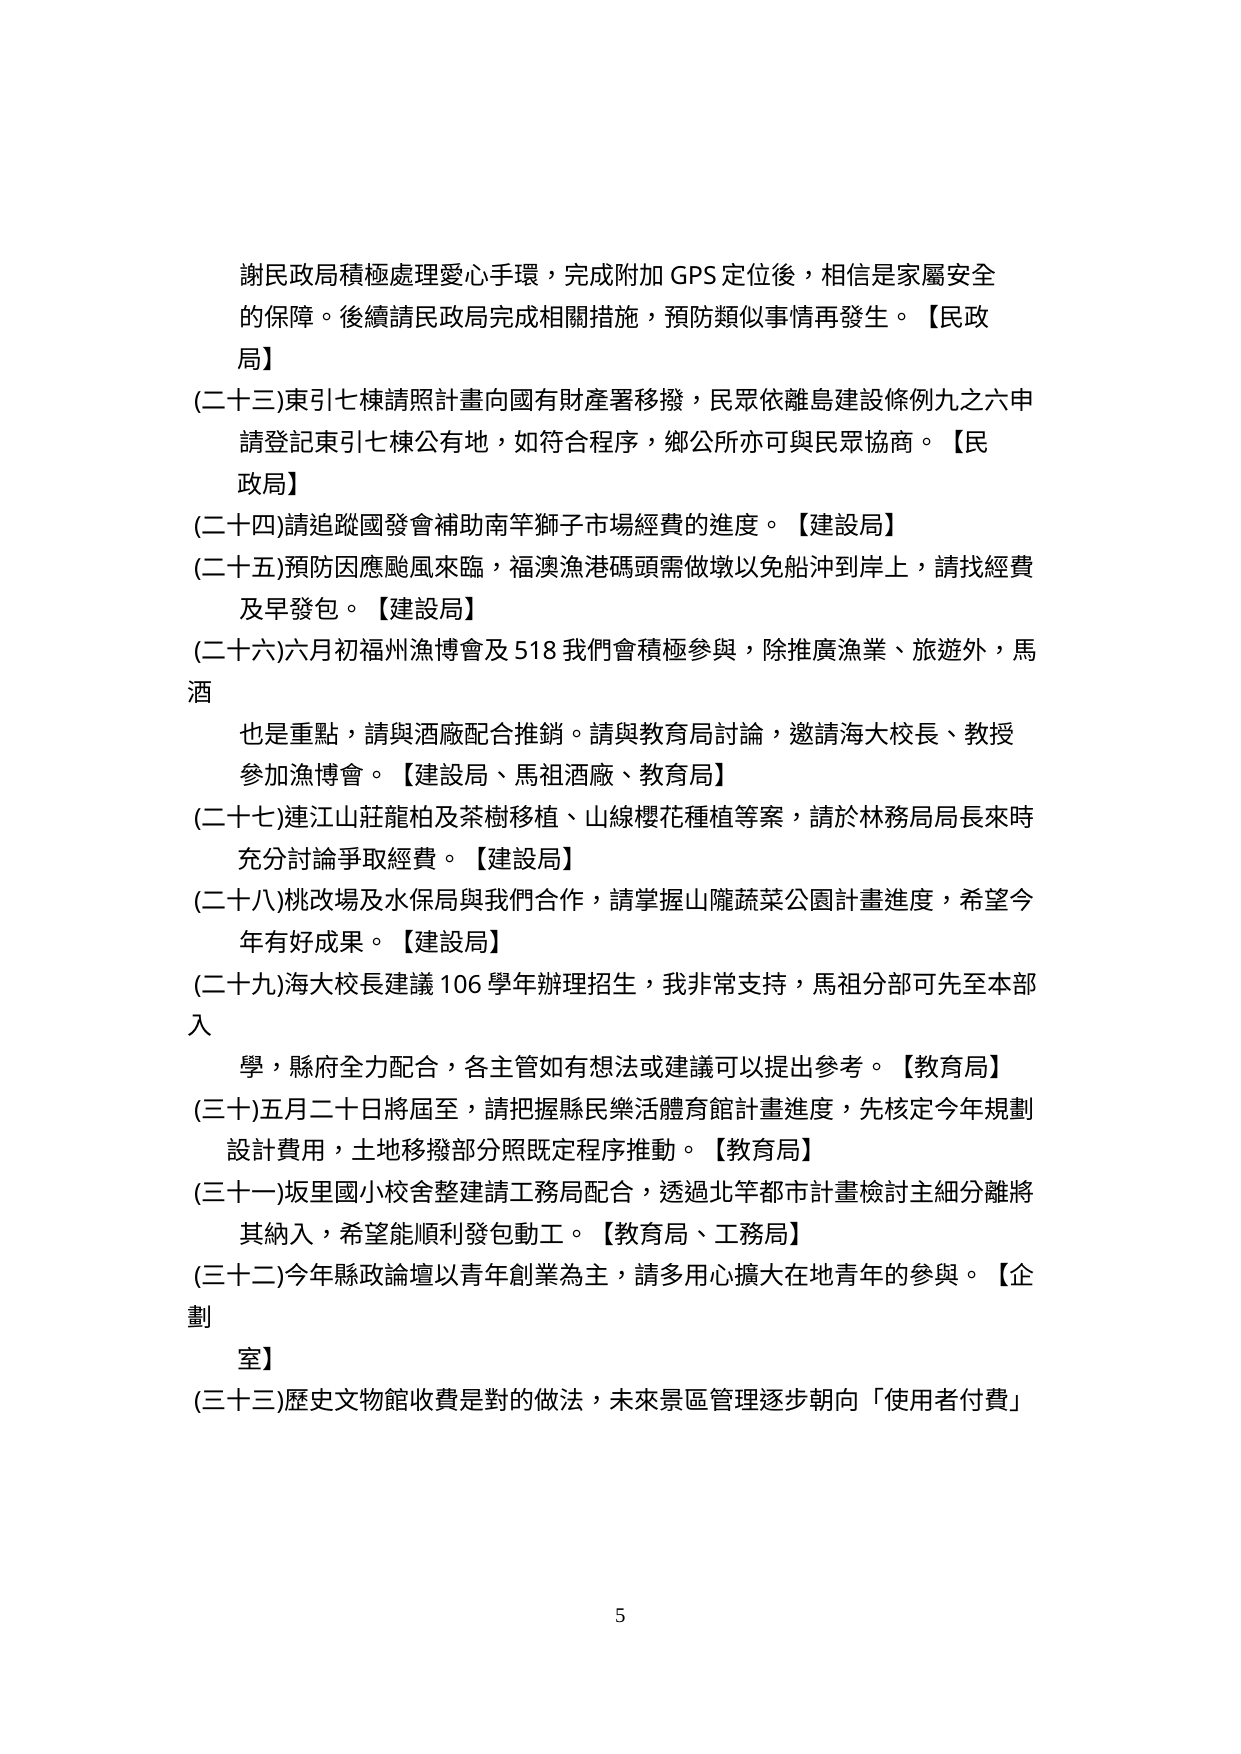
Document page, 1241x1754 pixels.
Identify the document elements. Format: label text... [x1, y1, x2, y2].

text (三十)五月二十日將屆至，請把握縣民樂活體育館計畫進度，先核定今年規劃 [187, 1089, 1053, 1125]
text (二十六)六月初福州漁博會及518我們會積極參與，除推廣漁業、旅遊外，馬酒 [187, 631, 1053, 709]
text (二十九)海大校長建議106學年辦理招生，我非常支持，馬祖分部可先至本部入 [187, 964, 1053, 1042]
text 的保障。後續請民政局完成相關措施，預防類似事情再發生。【民政 [187, 297, 1053, 334]
text (三十三)歷史文物館收費是對的做法，未來景區管理逐步朝向「使用者付費」 [187, 1381, 1053, 1417]
text (二十七)連江山莊龍柏及茶樹移植、山線櫻花種植等案，請於林務局局長來時 [187, 797, 1053, 834]
text 請登記東引七棟公有地，如符合程序，鄉公所亦可與民眾協商。【民 [187, 422, 1053, 459]
text 及早發包。【建設局】 [187, 589, 1053, 625]
text 局】 [187, 339, 1053, 375]
text (三十二)今年縣政論壇以青年創業為主，請多用心擴大在地青年的參與。【企劃 [187, 1256, 1053, 1334]
text 充分討論爭取經費。【建設局】 [187, 839, 1053, 875]
text 其納入，希望能順利發包動工。【教育局、工務局】 [187, 1214, 1053, 1250]
text 政局】 [187, 464, 1053, 500]
text (二十三)東引七棟請照計畫向國有財產署移撥，民眾依離島建設條例九之六申 [187, 381, 1053, 417]
text (三十一)坂里國小校舍整建請工務局配合，透過北竿都市計畫檢討主細分離將 [187, 1172, 1053, 1209]
text 謝民政局積極處理愛心手環，完成附加GPS定位後，相信是家屬安全 [187, 256, 1053, 292]
text 年有好成果。【建設局】 [187, 922, 1053, 959]
text (二十四)請追蹤國發會補助南竿獅子市場經費的進度。【建設局】 [187, 506, 1053, 542]
text 學，縣府全力配合，各主管如有想法或建議可以提出參考。【教育局】 [187, 1047, 1053, 1084]
text 設計費用，土地移撥部分照既定程序推動。【教育局】 [187, 1131, 1053, 1167]
text 也是重點，請與酒廠配合推銷。請與教育局討論，邀請海大校長、教授 [187, 714, 1053, 750]
text 參加漁博會。【建設局、馬祖酒廠、教育局】 [187, 756, 1053, 792]
text (二十八)桃改場及水保局與我們合作，請掌握山隴蔬菜公園計畫進度，希望今 [187, 881, 1053, 917]
text (二十五)預防因應颱風來臨，福澳漁港碼頭需做墩以免船沖到岸上，請找經費 [187, 547, 1053, 584]
text 室】 [187, 1339, 1053, 1375]
